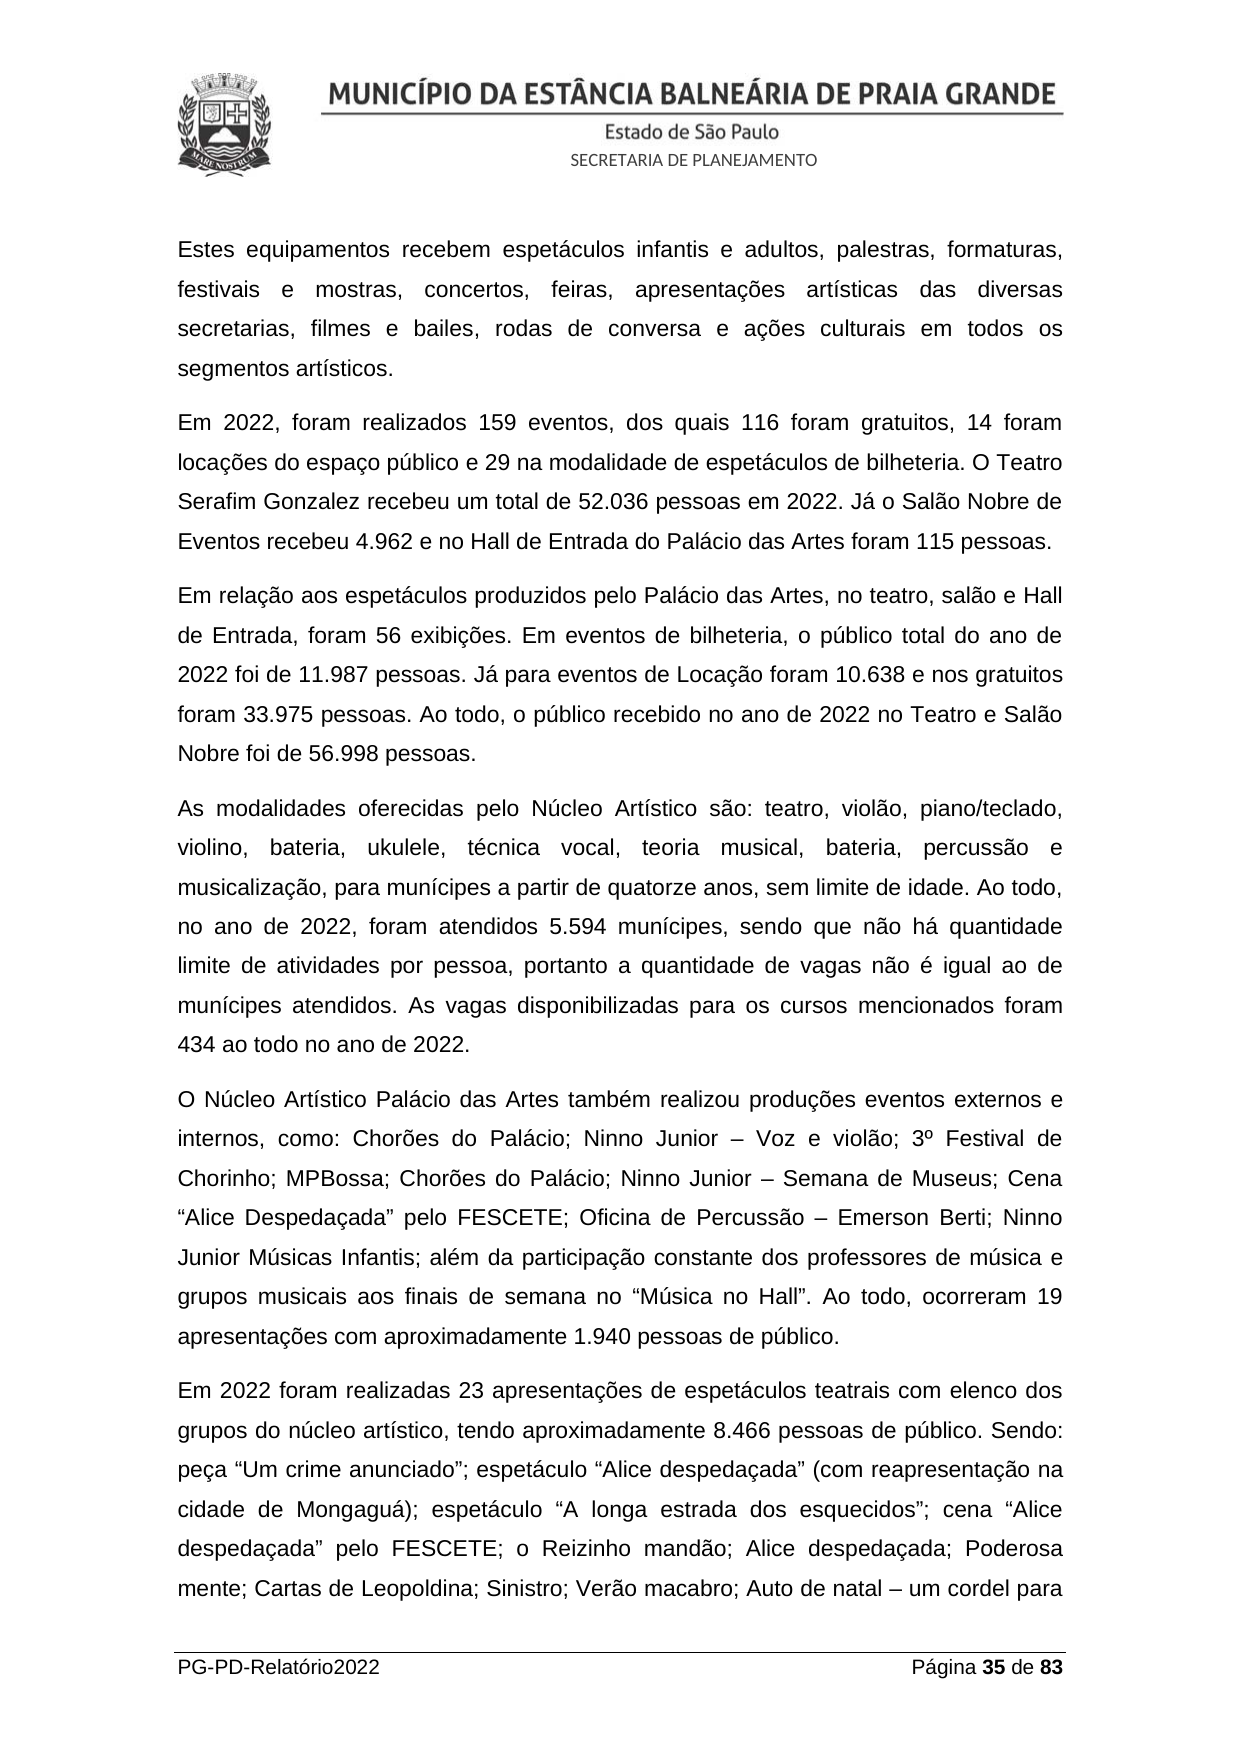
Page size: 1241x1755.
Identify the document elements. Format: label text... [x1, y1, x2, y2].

text Estes equipamentos recebem espetáculos infantis e adultos, palestras, formaturas, festivais e mostras, concertos, feiras, apresentações artísticas das diversas secretarias, filmes e bailes, rodas de conversa e ações culturais em todos os segmentos artísticos. [177, 236, 1063, 381]
text Em 2022, foram realizados 159 eventos, dos quais 116 foram gratuitos, 14 foram locações do espaço público e 29 na modalidade de espetáculos de bilheteria. O Teatro Serafim Gonzalez recebeu um total de 52.036 pessoas em 2022. Já o Salão Nobre de Eventos recebeu 4.962 e no Hall de Entrada do Palácio das Artes foram 115 pessoas. [177, 409, 1063, 554]
text Em 2022 foram realizadas 23 apresentações de espetáculos teatrais com elenco dos grupos do núcleo artístico, tendo aproximadamente 8.466 pessoas de público. Sendo: peça “Um crime anunciado”; espetáculo “Alice despedaçada” (com reapresentação na cidade de Mongaguá); espetáculo “A longa estrada dos esquecidos”; cena “Alice despedaçada” pelo FESCETE; o Reizinho mandão; Alice despedaçada; Poderosa mente; Cartas de Leopoldina; Sinistro; Verão macabro; Auto de natal – um cordel para [177, 1377, 1063, 1601]
text As modalidades oferecidas pelo Núcleo Artístico são: teatro, violão, piano/teclado, violino, bateria, ukulele, técnica vocal, teoria musical, bateria, percussão e musicalização, para munícipes a partir de quatorze anos, sem limite de idade. Ao todo, no ano de 2022, foram atendidos 5.594 munícipes, sendo que não há quantidade limite de atividades por pessoa, portanto a quantidade de vagas não é igual ao de munícipes atendidos. As vagas disponibilizadas para os cursos mencionados foram 434 ao todo no ano de 2022. [177, 794, 1063, 1058]
text O Núcleo Artístico Palácio das Artes também realizou produções eventos externos e internos, como: Chorões do Palácio; Ninno Junior – Voz e violão; 3º Festival de Chorinho; MPBossa; Chorões do Palácio; Ninno Junior – Semana de Museus; Cena “Alice Despedaçada” pelo FESCETE; Oficina de Percussão – Emerson Berti; Ninno Junior Músicas Infantis; além da participação constante dos professores de música e grupos musicais aos finais de semana no “Música no Hall”. Ao todo, ocorreram 19 apresentações com aproximadamente 1.940 pessoas de público. [177, 1086, 1063, 1349]
text Em relação aos espetáculos produzidos pelo Palácio das Artes, no teatro, salão e Hall de Entrada, foram 56 exibições. Em eventos de bilheteria, o público total do ano de 2022 foi de 11.987 pessoas. Já para eventos de Locação foram 10.638 e nos gratuitos foram 33.975 pessoas. Ao todo, o público recebido no ano de 2022 no Teatro e Salão Nobre foi de 56.998 pessoas. [177, 582, 1063, 766]
